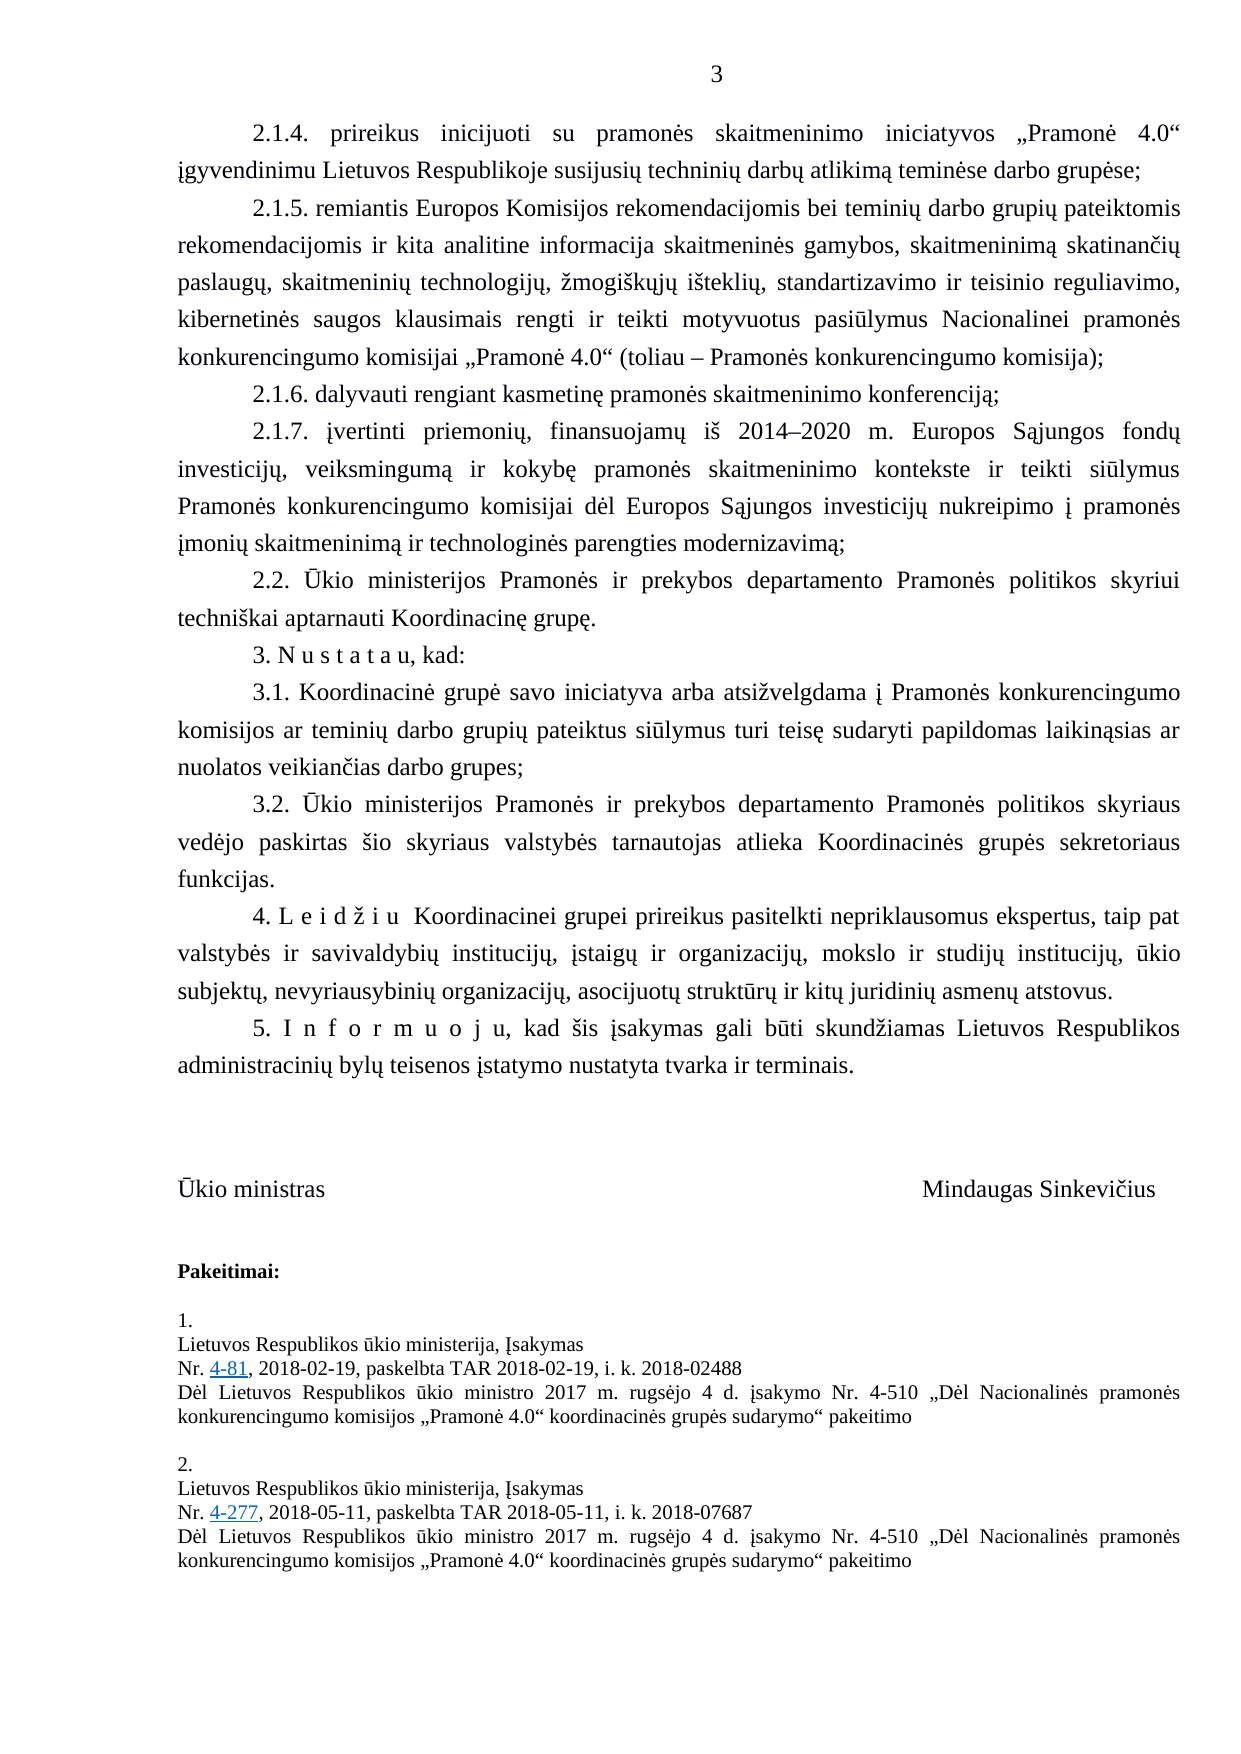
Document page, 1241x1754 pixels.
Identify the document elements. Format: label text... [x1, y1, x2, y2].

text Dėl Lietuvos Respublikos ūkio ministro 2017 m. rugsėjo 4 d. įsakymo Nr. 4-510 „Dėl Nacionalinės pramonės konkurencingumo komisijos „Pramonė 4.0“ koordinacinės grupės sudarymo“ pakeitimo [177, 1524, 1181, 1572]
text 2.2. Ūkio ministerijos Pramonės ir prekybos departamento Pramonės politikos skyriui techniškai aptarnauti Koordinacinę grupę. [177, 566, 1181, 632]
text Nr. 4-81, 2018-02-19, paskelbta TAR 2018-02-19, i. k. 2018-02488 [177, 1356, 1181, 1380]
text 4. L e i d ž i u Koordinacinei grupei prireikus pasitelkti nepriklausomus ekspertus, taip pat valstybės ir savivaldybių institucijų, įstaigų ir organizacijų, mokslo ir studijų institucijų, ūkio subjektų, nevyriausybinių organizacijų, asocijuotų struktūrų ir kitų juridinių asmenų atstovus. [177, 901, 1181, 1004]
text 2.1.6. dalyvauti rengiant kasmetinę pramonės skaitmeninimo konferenciją; [177, 379, 1181, 408]
text Lietuvos Respublikos ūkio ministerija, Įsakymas [177, 1332, 1181, 1356]
text 2.1.7. įvertinti priemonių, finansuojamų iš 2014–2020 m. Europos Sąjungos fondų investicijų, veiksmingumą ir kokybę pramonės skaitmeninimo kontekste ir teikti siūlymus Pramonės konkurencingumo komisijai dėl Europos Sąjungos investicijų nukreipimo į pramonės įmonių skaitmeninimą ir technologinės parengties modernizavimą; [177, 416, 1181, 557]
text Nr. 4-277, 2018-05-11, paskelbta TAR 2018-05-11, i. k. 2018-07687 [177, 1500, 1181, 1524]
text Ūkio ministras Mindaugas Sinkevičius [177, 1174, 1181, 1203]
text Lietuvos Respublikos ūkio ministerija, Įsakymas [177, 1476, 1181, 1500]
text 2. [177, 1452, 1181, 1476]
text Pakeitimai: [177, 1259, 1181, 1283]
text 2.1.5. remiantis Europos Komisijos rekomendacijomis bei teminių darbo grupių pateiktomis rekomendacijomis ir kita analitine informacija skaitmeninės gamybos, skaitmeninimą skatinančių paslaugų, skaitmeninių technologijų, žmogiškųjų išteklių, standartizavimo ir teisinio reguliavimo, kibernetinės saugos klausimais rengti ir teikti motyvuotus pasiūlymus Nacionalinei pramonės konkurencingumo komisijai „Pramonė 4.0“ (toliau – Pramonės konkurencingumo komisija); [177, 193, 1181, 371]
text Dėl Lietuvos Respublikos ūkio ministro 2017 m. rugsėjo 4 d. įsakymo Nr. 4-510 „Dėl Nacionalinės pramonės konkurencingumo komisijos „Pramonė 4.0“ koordinacinės grupės sudarymo“ pakeitimo [177, 1380, 1181, 1428]
text 2.1.4. prireikus inicijuoti su pramonės skaitmeninimo iniciatyvos „Pramonė 4.0“ įgyvendinimu Lietuvos Respublikoje susijusių techninių darbų atlikimą teminėse darbo grupėse; [177, 118, 1181, 184]
text 3.2. Ūkio ministerijos Pramonės ir prekybos departamento Pramonės politikos skyriaus vedėjo paskirtas šio skyriaus valstybės tarnautojas atlieka Koordinacinės grupės sekretoriaus funkcijas. [177, 789, 1181, 893]
text 1. [177, 1307, 1181, 1332]
text 5. I n f o r m u o j u, kad šis įsakymas gali būti skundžiamas Lietuvos Respublikos administracinių bylų teisenos įstatymo nustatyta tvarka ir terminais. [177, 1013, 1181, 1079]
text 3.1. Koordinacinė grupė savo iniciatyva arba atsižvelgdama į Pramonės konkurencingumo komisijos ar teminių darbo grupių pateiktus siūlymus turi teisę sudaryti papildomas laikinąsias ar nuolatos veikiančias darbo grupes; [177, 677, 1181, 781]
text 3. N u s t a t a u, kad: [177, 640, 1181, 669]
